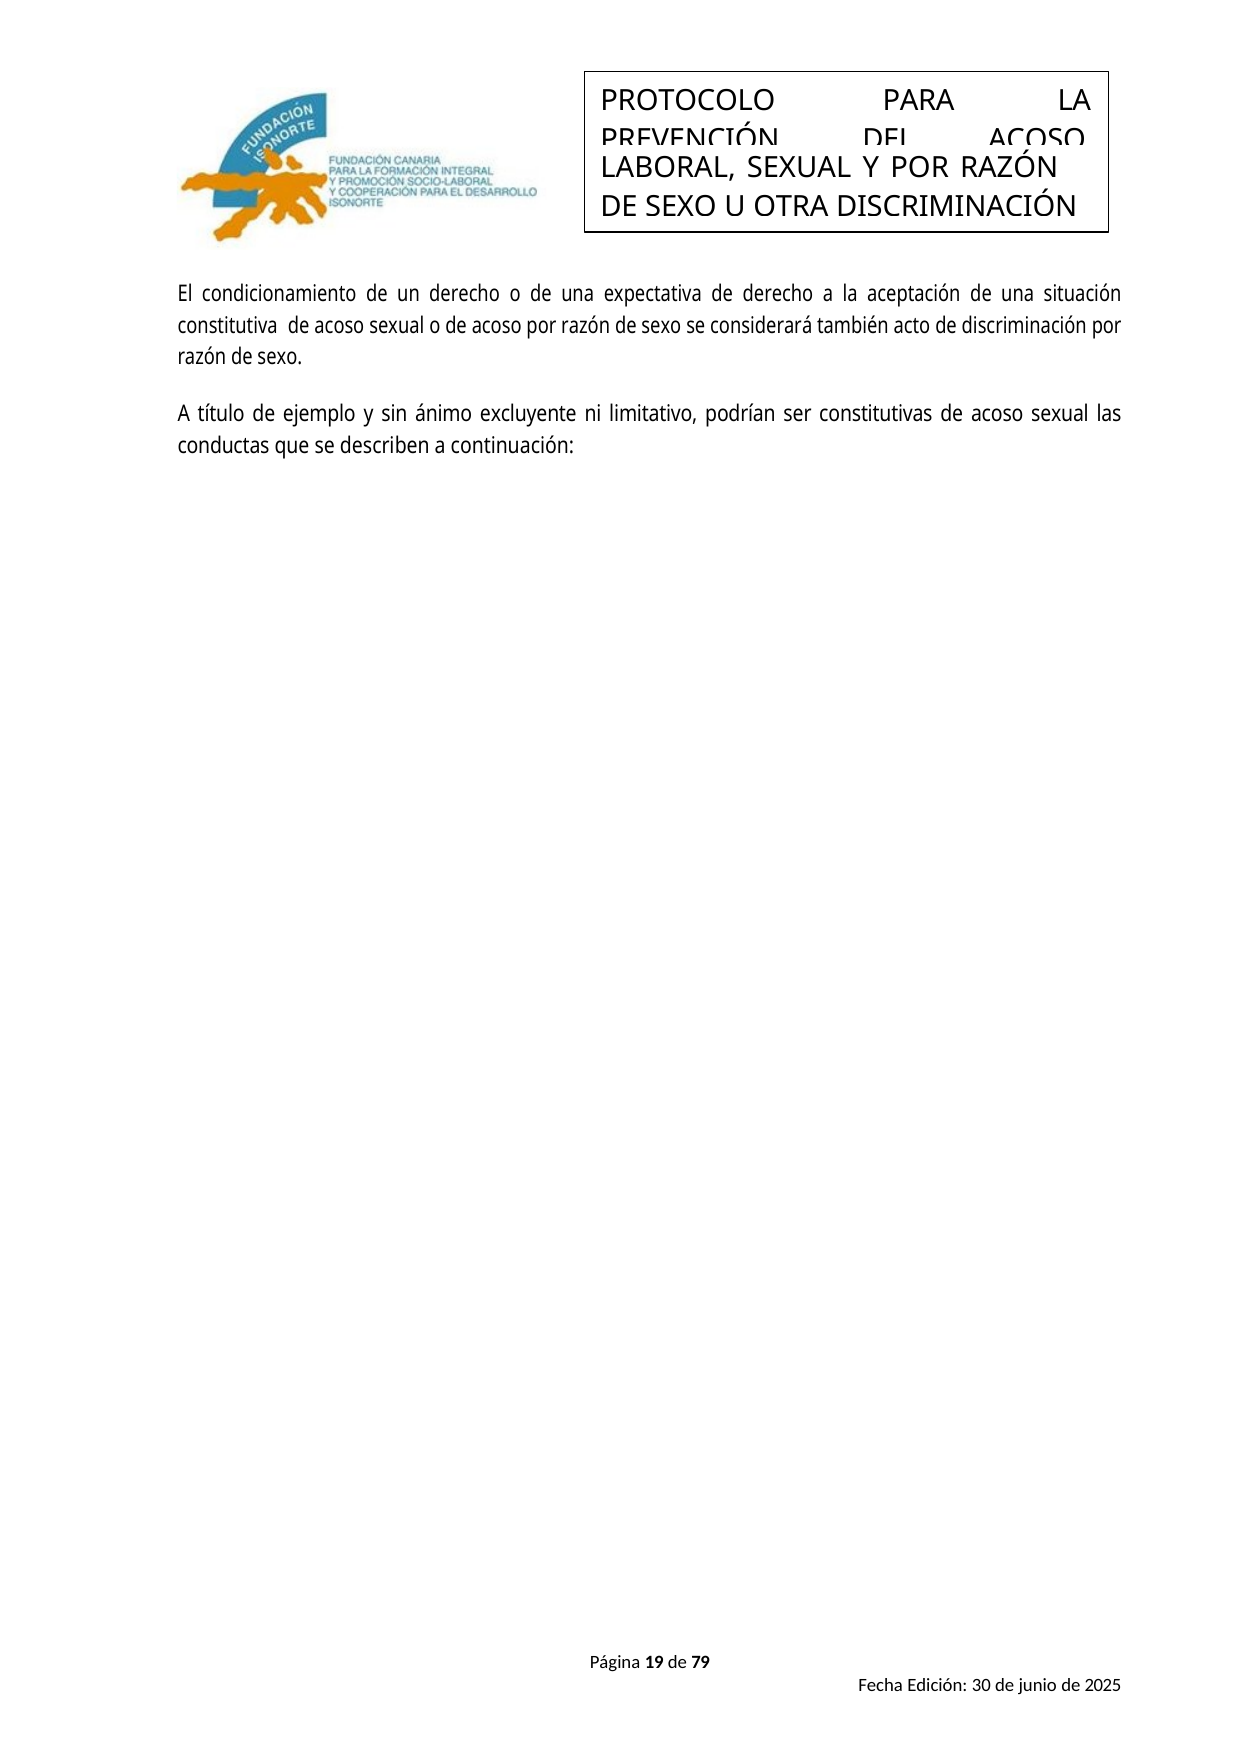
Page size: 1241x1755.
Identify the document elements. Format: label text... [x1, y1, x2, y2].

text El condicionamiento de un derecho o de una expectativa de derecho a la aceptación de una situación constitutiva de acoso sexual o de acoso por razón de sexo se considerará también acto de discriminación por razón de sexo. [177, 277, 1123, 371]
text A título de ejemplo y sin ánimo excluyente ni limitativo, podrían ser constitutivas de acoso sexual las conductas que se describen a continuación: [177, 397, 1122, 460]
